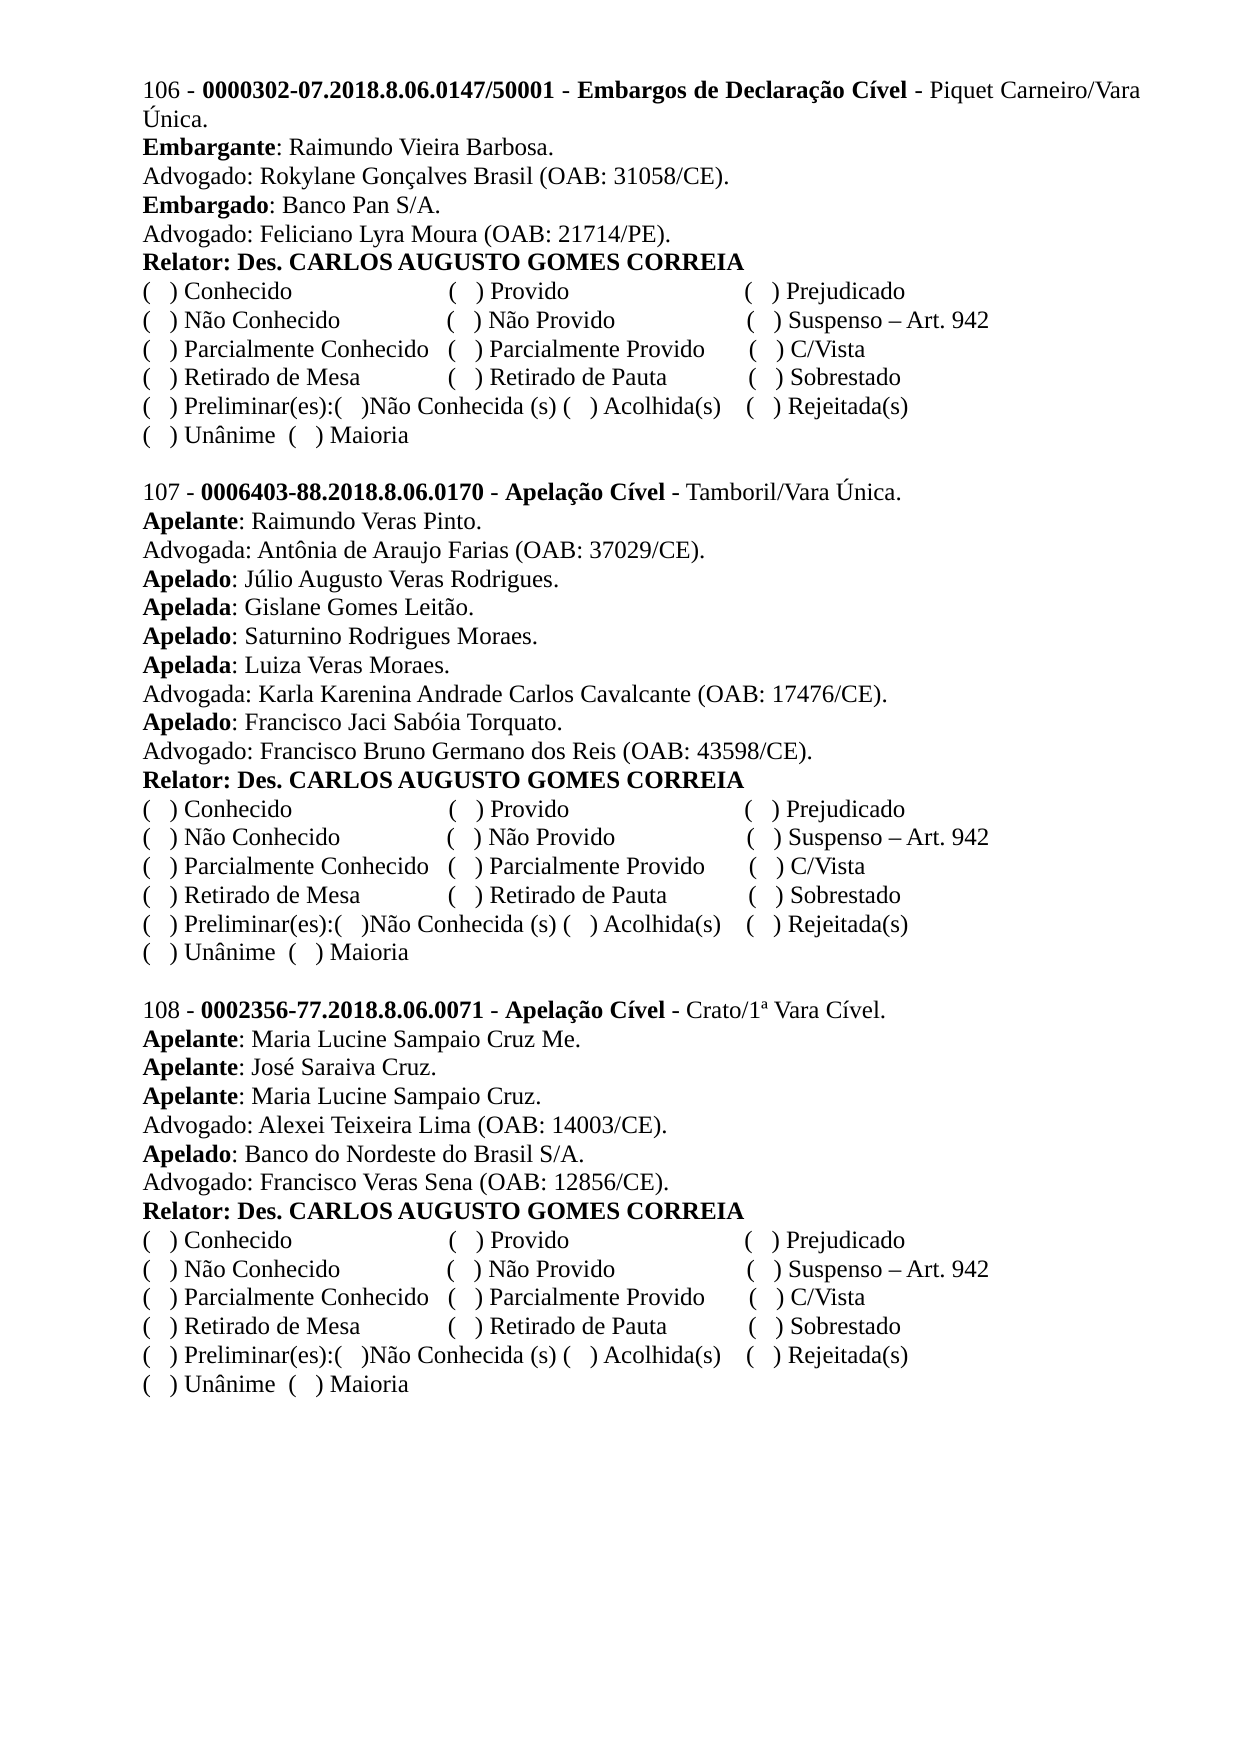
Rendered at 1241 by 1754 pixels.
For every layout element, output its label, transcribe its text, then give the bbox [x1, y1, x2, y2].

text Apelante: Maria Lucine Sampaio Cruz. [142, 1081, 1141, 1110]
text ( ) Retirado de Mesa ( ) Retirado de Pauta ( ) Sobrestado [142, 1311, 1158, 1340]
text Apelado: Francisco Jaci Sabóia Torquato. [142, 707, 1141, 736]
text ( ) Parcialmente Conhecido ( ) Parcialmente Provido ( ) C/Vista [142, 851, 1158, 880]
text Apelante: José Saraiva Cruz. [142, 1052, 1141, 1081]
text ( ) Conhecido ( ) Provido ( ) Prejudicado [142, 276, 1141, 305]
text Apelada: Gislane Gomes Leitão. [142, 592, 1141, 621]
text Apelado: Júlio Augusto Veras Rodrigues. [142, 564, 1141, 592]
text ( ) Não Conhecido ( ) Não Provido ( ) Suspenso – Art. 942 [142, 1254, 1158, 1282]
text ( ) Não Conhecido ( ) Não Provido ( ) Suspenso – Art. 942 [142, 822, 1158, 851]
text Apelado: Saturnino Rodrigues Moraes. [142, 621, 1141, 650]
text ( ) Conhecido ( ) Provido ( ) Prejudicado [142, 1225, 1141, 1254]
text ( ) Unânime ( ) Maioria [142, 420, 1158, 449]
text Advogado: Francisco Bruno Germano dos Reis (OAB: 43598/CE). [142, 736, 1141, 765]
text Advogado: Alexei Teixeira Lima (OAB: 14003/CE). [142, 1110, 1141, 1139]
text Relator: Des. CARLOS AUGUSTO GOMES CORREIA [142, 1196, 1141, 1225]
text ( ) Unânime ( ) Maioria [142, 937, 1158, 966]
text ( ) Retirado de Mesa ( ) Retirado de Pauta ( ) Sobrestado [142, 880, 1158, 909]
text Advogado: Rokylane Gonçalves Brasil (OAB: 31058/CE). [142, 161, 1141, 190]
text Advogada: Karla Karenina Andrade Carlos Cavalcante (OAB: 17476/CE). [142, 679, 1141, 707]
text Apelada: Luiza Veras Moraes. [142, 650, 1141, 679]
text Apelante: Raimundo Veras Pinto. [142, 506, 1141, 535]
text 107 - 0006403-88.2018.8.06.0170 - Apelação Cível - Tamboril/Vara Única. [142, 477, 1141, 506]
text Embargante: Raimundo Vieira Barbosa. [142, 132, 1141, 161]
text ( ) Retirado de Mesa ( ) Retirado de Pauta ( ) Sobrestado [142, 362, 1158, 391]
text Advogada: Antônia de Araujo Farias (OAB: 37029/CE). [142, 535, 1141, 564]
text ( ) Preliminar(es):( )Não Conhecida (s) ( ) Acolhida(s) ( ) Rejeitada(s) [142, 1340, 1158, 1369]
text Relator: Des. CARLOS AUGUSTO GOMES CORREIA [142, 247, 1141, 276]
text ( ) Preliminar(es):( )Não Conhecida (s) ( ) Acolhida(s) ( ) Rejeitada(s) [142, 391, 1158, 420]
text 106 - 0000302-07.2018.8.06.0147/50001 - Embargos de Declaração Cível - Piquet Carneiro/Vara Única. [142, 75, 1141, 132]
text ( ) Unânime ( ) Maioria [142, 1369, 1158, 1397]
text ( ) Parcialmente Conhecido ( ) Parcialmente Provido ( ) C/Vista [142, 334, 1158, 362]
text Embargado: Banco Pan S/A. [142, 190, 1141, 219]
text Apelante: Maria Lucine Sampaio Cruz Me. [142, 1024, 1141, 1052]
text ( ) Conhecido ( ) Provido ( ) Prejudicado [142, 794, 1141, 822]
text 108 - 0002356-77.2018.8.06.0071 - Apelação Cível - Crato/1ª Vara Cível. [142, 995, 1141, 1024]
text ( ) Não Conhecido ( ) Não Provido ( ) Suspenso – Art. 942 [142, 305, 1158, 334]
text Advogado: Feliciano Lyra Moura (OAB: 21714/PE). [142, 219, 1141, 247]
text Relator: Des. CARLOS AUGUSTO GOMES CORREIA [142, 765, 1141, 794]
text Apelado: Banco do Nordeste do Brasil S/A. [142, 1139, 1141, 1167]
text Advogado: Francisco Veras Sena (OAB: 12856/CE). [142, 1167, 1141, 1196]
text ( ) Preliminar(es):( )Não Conhecida (s) ( ) Acolhida(s) ( ) Rejeitada(s) [142, 909, 1158, 937]
text ( ) Parcialmente Conhecido ( ) Parcialmente Provido ( ) C/Vista [142, 1282, 1158, 1311]
